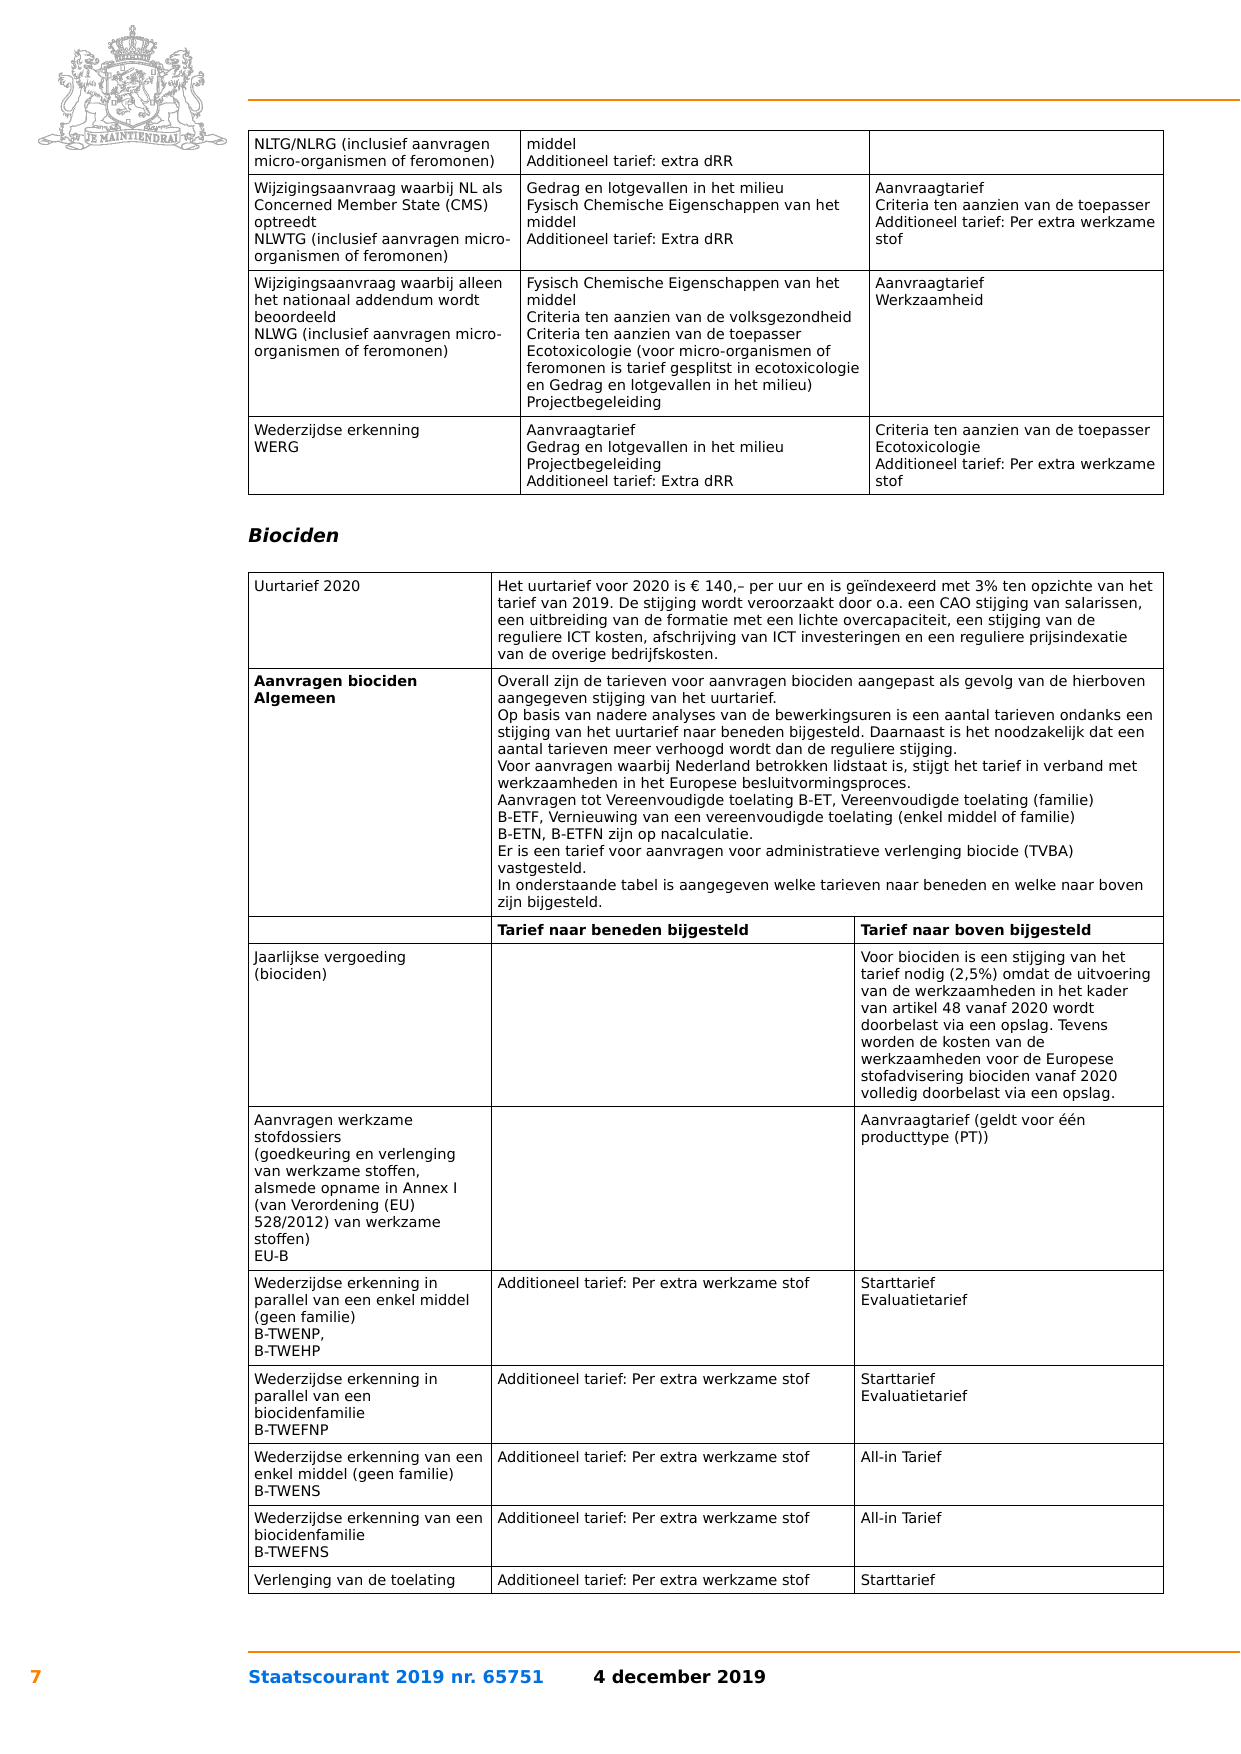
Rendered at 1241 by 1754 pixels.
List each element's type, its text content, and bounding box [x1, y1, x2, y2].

table_cell Additioneel tarief: Per extra werkzame stof [492, 1444, 854, 1504]
table_header Het uurtarief voor 2020 is € 140,– per uur en is geïndexeerd met 3% ten opzichte van het tarief van 2019. De stijging wordt veroorzaakt door o.a. een CAO stijging van salarissen, een uitbreiding van de formatie met een lichte overcapaciteit, een stijging van de reguliere ICT kosten, afschrijving van ICT investeringen en een reguliere prijsindexatie van de overige bedrijfskosten. [492, 573, 1163, 667]
table_cell Tarief naar boven bijgesteld [855, 917, 1163, 943]
picture [38, 25, 227, 150]
table_cell [870, 131, 1163, 174]
table_cell Fysisch Chemische Eigenschappen van het middel Criteria ten aanzien van de volksgezondheid Criteria ten aanzien van de toepasser Ecotoxicologie (voor micro-organismen of feromonen is tarief gesplitst in ecotoxicologie en Gedrag en lotgevallen in het milieu) Projectbegeleiding [521, 271, 869, 416]
table_cell Gedrag en lotgevallen in het milieu Fysisch Chemische Eigenschappen van het middel Additioneel tarief: Extra dRR [521, 175, 869, 269]
table_cell Wijzigingsaanvraag waarbij alleen het nationaal addendum wordt beoordeeld NLWG (inclusief aanvragen micro-organismen of feromonen) [249, 271, 520, 416]
table_cell Jaarlijkse vergoeding (biociden) [249, 944, 491, 1106]
table_cell Aanvraagtarief Criteria ten aanzien van de toepasser Additioneel tarief: Per extra werkzame stof [870, 175, 1163, 269]
table_cell Additioneel tarief: Per extra werkzame stof [492, 1506, 854, 1566]
table_cell All-in Tarief [855, 1506, 1163, 1566]
table_cell Overall zijn de tarieven voor aanvragen biociden aangepast als gevolg van de hierboven aangegeven stijging van het uurtarief. Op basis van nadere analyses van de bewerkingsuren is een aantal tarieven ondanks een stijging van het uurtarief naar beneden bijgesteld. Daarnaast is het noodzakelijk dat een aantal tarieven meer verhoogd wordt dan de reguliere stijging. Voor aanvragen waarbij Nederland betrokken lidstaat is, stijgt het tarief in verband met werkzaamheden in het Europese besluitvormingsproces. Aanvragen tot Vereenvoudigde toelating B-ET, Vereenvoudigde toelating (familie) B-ETF, Vernieuwing van een vereenvoudigde toelating (enkel middel of familie) B-ETN, B-ETFN zijn op nacalculatie. Er is een tarief voor aanvragen voor administratieve verlenging biocide (TVBA) vastgesteld. In onderstaande tabel is aangegeven welke tarieven naar beneden en welke naar boven zijn bijgesteld. [492, 669, 1163, 916]
table_cell Wederzijdse erkenning in parallel van een biocidenfamilie B-TWEFNP [249, 1366, 491, 1443]
table_cell Voor biociden is een stijging van het tarief nodig (2,5%) omdat de uitvoering van de werkzaamheden in het kader van artikel 48 vanaf 2020 wordt doorbelast via een opslag. Tevens worden de kosten van de werkzaamheden voor de Europese stofadvisering biociden vanaf 2020 volledig doorbelast via een opslag. [855, 944, 1163, 1106]
table_cell [492, 944, 854, 1106]
table_cell Starttarief Evaluatietarief [855, 1366, 1163, 1443]
table_header Uurtarief 2020 [249, 573, 491, 667]
table_cell Wederzijdse erkenning in parallel van een enkel middel (geen familie) B-TWENP, B-TWEHP [249, 1271, 491, 1365]
table_cell Aanvraagtarief (geldt voor één producttype (PT)) [855, 1107, 1163, 1269]
table_cell Verlenging van de toelating [249, 1567, 491, 1593]
table_cell middel Additioneel tarief: extra dRR [521, 131, 869, 174]
table_cell Additioneel tarief: Per extra werkzame stof [492, 1271, 854, 1365]
table_cell Wederzijdse erkenning van een enkel middel (geen familie) B-TWENS [249, 1444, 491, 1504]
table_cell Wijzigingsaanvraag waarbij NL als Concerned Member State (CMS) optreedt NLWTG (inclusief aanvragen micro-organismen of feromonen) [249, 175, 520, 269]
table_cell Additioneel tarief: Per extra werkzame stof [492, 1567, 854, 1593]
table_cell All-in Tarief [855, 1444, 1163, 1504]
subtitle Biociden [248, 525, 1163, 547]
table_cell NLTG/NLRG (inclusief aanvragen micro-organismen of feromonen) [249, 131, 520, 174]
table_cell Aanvragen biociden Algemeen [249, 669, 491, 916]
table_cell Wederzijdse erkenning WERG [249, 417, 520, 494]
table_cell Aanvragen werkzame stofdossiers (goedkeuring en verlenging van werkzame stoffen, alsmede opname in Annex I (van Verordening (EU) 528/2012) van werkzame stoffen) EU-B [249, 1107, 491, 1269]
table_cell Starttarief [855, 1567, 1163, 1593]
table_cell [249, 917, 491, 943]
table_cell Tarief naar beneden bijgesteld [492, 917, 854, 943]
table_cell Additioneel tarief: Per extra werkzame stof [492, 1366, 854, 1443]
table_cell Criteria ten aanzien van de toepasser Ecotoxicologie Additioneel tarief: Per extra werkzame stof [870, 417, 1163, 494]
table_cell Starttarief Evaluatietarief [855, 1271, 1163, 1365]
table_cell Aanvraagtarief Gedrag en lotgevallen in het milieu Projectbegeleiding Additioneel tarief: Extra dRR [521, 417, 869, 494]
table_cell [492, 1107, 854, 1269]
table_cell Aanvraagtarief Werkzaamheid [870, 271, 1163, 416]
table_cell Wederzijdse erkenning van een biocidenfamilie B-TWEFNS [249, 1506, 491, 1566]
